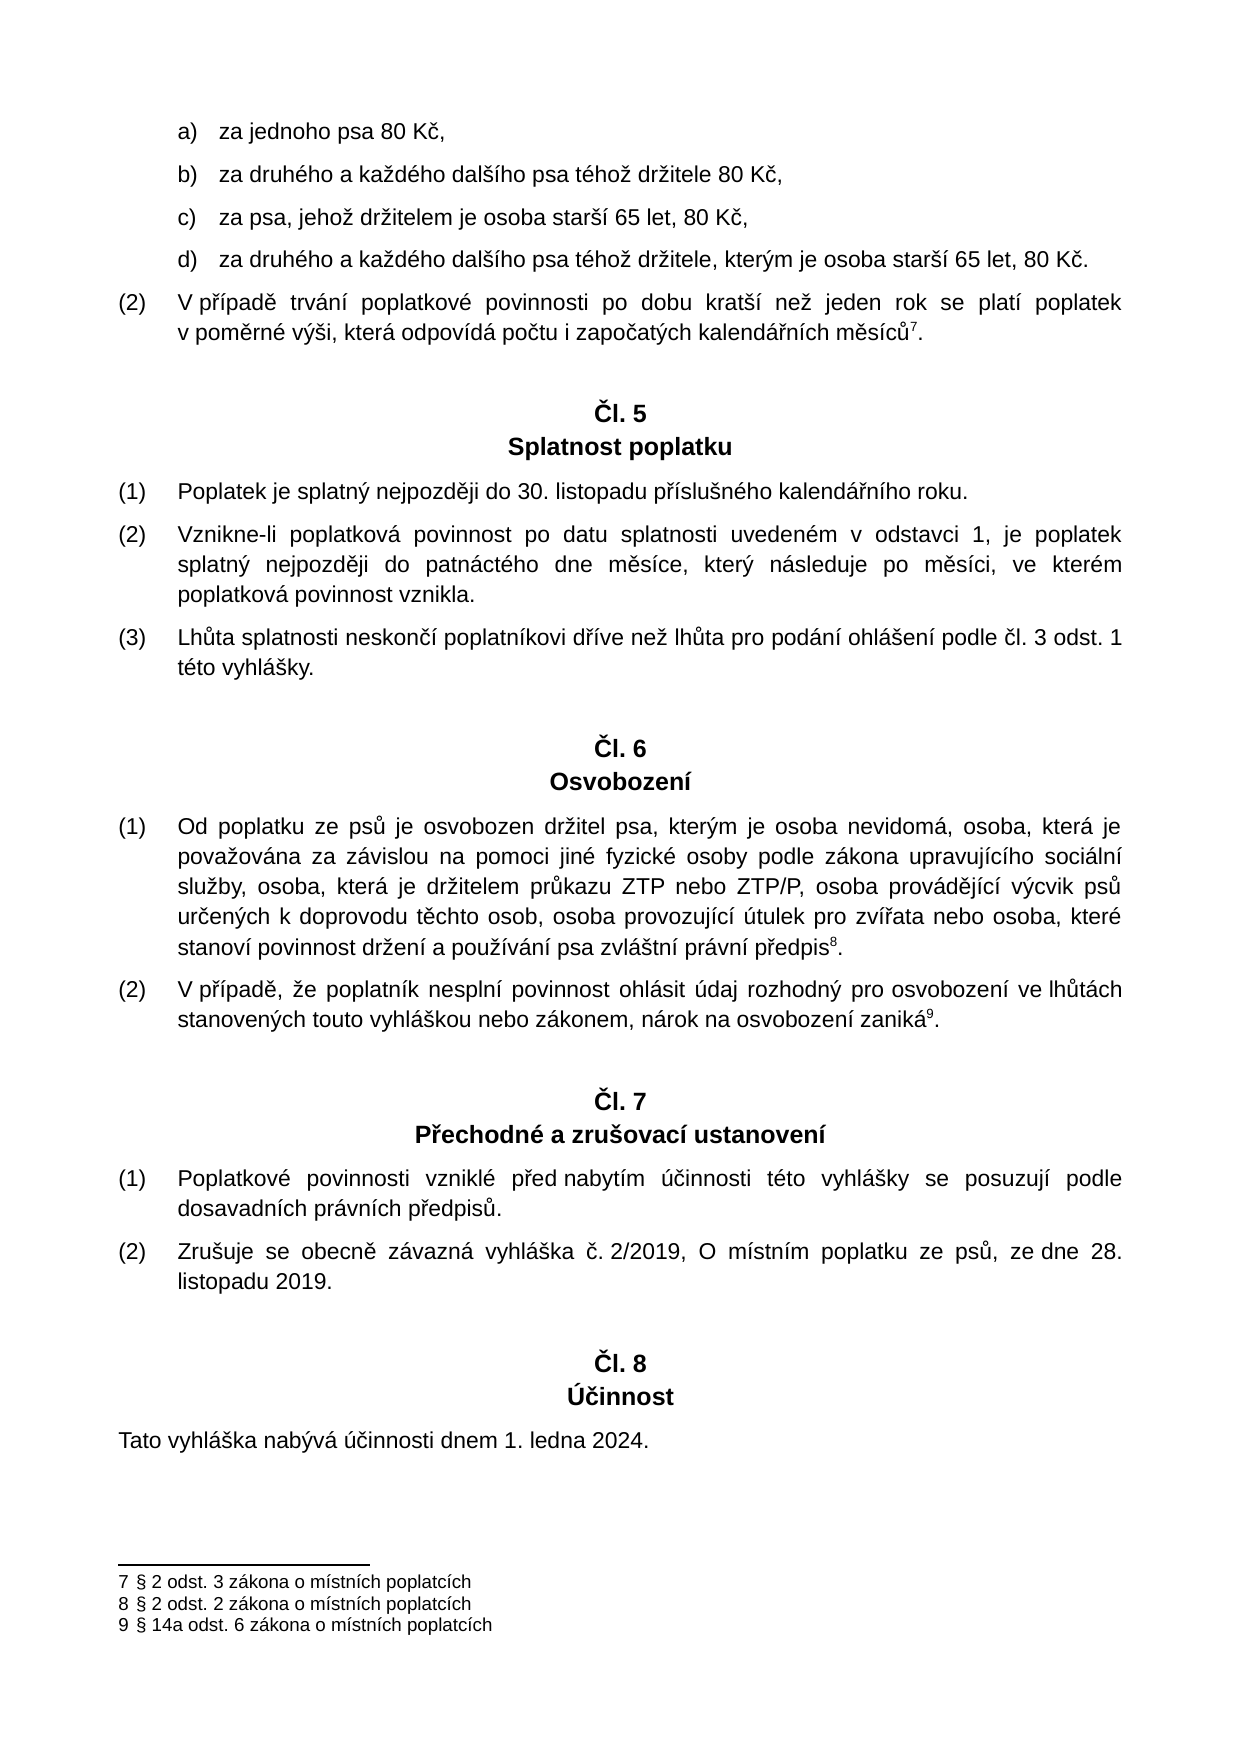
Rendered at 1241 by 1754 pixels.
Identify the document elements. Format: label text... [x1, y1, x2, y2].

list Od poplatku ze psů je osvobozen držitel psa, kterým je osoba nevidomá, osoba, která je považována za závislou na pomoci jiné fyzické osoby podle zákona upravujícího sociální služby, osoba, která je držitelem průkazu ZTP nebo ZTP/P, osoba provádějící výcvik psů určených k doprovodu těchto osob, osoba provozující útulek pro zvířata nebo osoba, které stanoví povinnost držení a používání psa zvláštní právní předpis. [118, 813, 1122, 960]
list za druhého a každého dalšího psa téhož držitele 80 Kč, [177, 161, 1122, 187]
text Tato vyhláška nabývá účinnosti dnem 1. ledna 2024. [118, 1427, 1122, 1453]
list § 2 odst. 3 zákona o místních poplatcích [118, 1571, 1122, 1592]
list za druhého a každého dalšího psa téhož držitele, kterým je osoba starší 65 let, 80 Kč. [177, 246, 1122, 273]
list Zrušuje se obecně závazná vyhláška č. 2/2019, O místním poplatku ze psů, ze dne 28. listopadu 2019. [118, 1238, 1122, 1295]
list Vznikne-li poplatková povinnost po datu splatnosti uvedeném v odstavci 1, je poplatek splatný nejpozději do patnáctého dne měsíce, který následuje po měsíci, ve kterém poplatková povinnost vznikla. [118, 521, 1122, 607]
subtitle Čl. 6 Osvobození [118, 734, 1122, 796]
list V případě, že poplatník nesplní povinnost ohlásit údaj rozhodný pro osvobození ve lhůtách stanovených touto vyhláškou nebo zákonem, nárok na osvobození zaniká. [118, 976, 1122, 1033]
subtitle Čl. 5 Splatnost poplatku [118, 399, 1122, 461]
subtitle Čl. 7 Přechodné a zrušovací ustanovení [118, 1087, 1122, 1148]
list Poplatkové povinnosti vzniklé před nabytím účinnosti této vyhlášky se posuzují podle dosavadních právních předpisů. [118, 1165, 1122, 1222]
list § 2 odst. 2 zákona o místních poplatcích [118, 1592, 1122, 1614]
list Poplatek je splatný nejpozději do 30. listopadu příslušného kalendářního roku. [118, 478, 1122, 504]
list za psa, jehož držitelem je osoba starší 65 let, 80 Kč, [177, 203, 1122, 230]
list V případě trvání poplatkové povinnosti po dobu kratší než jeden rok se platí poplatek v poměrné výši, která odpovídá počtu i započatých kalendářních měsíců. [118, 289, 1122, 346]
list za jednoho psa 80 Kč, [177, 118, 1122, 144]
subtitle Čl. 8 Účinnost [118, 1348, 1122, 1410]
list § 14a odst. 6 zákona o místních poplatcích [118, 1614, 1122, 1635]
list Lhůta splatnosti neskončí poplatníkovi dříve než lhůta pro podání ohlášení podle čl. 3 odst. 1 této vyhlášky. [118, 624, 1122, 680]
